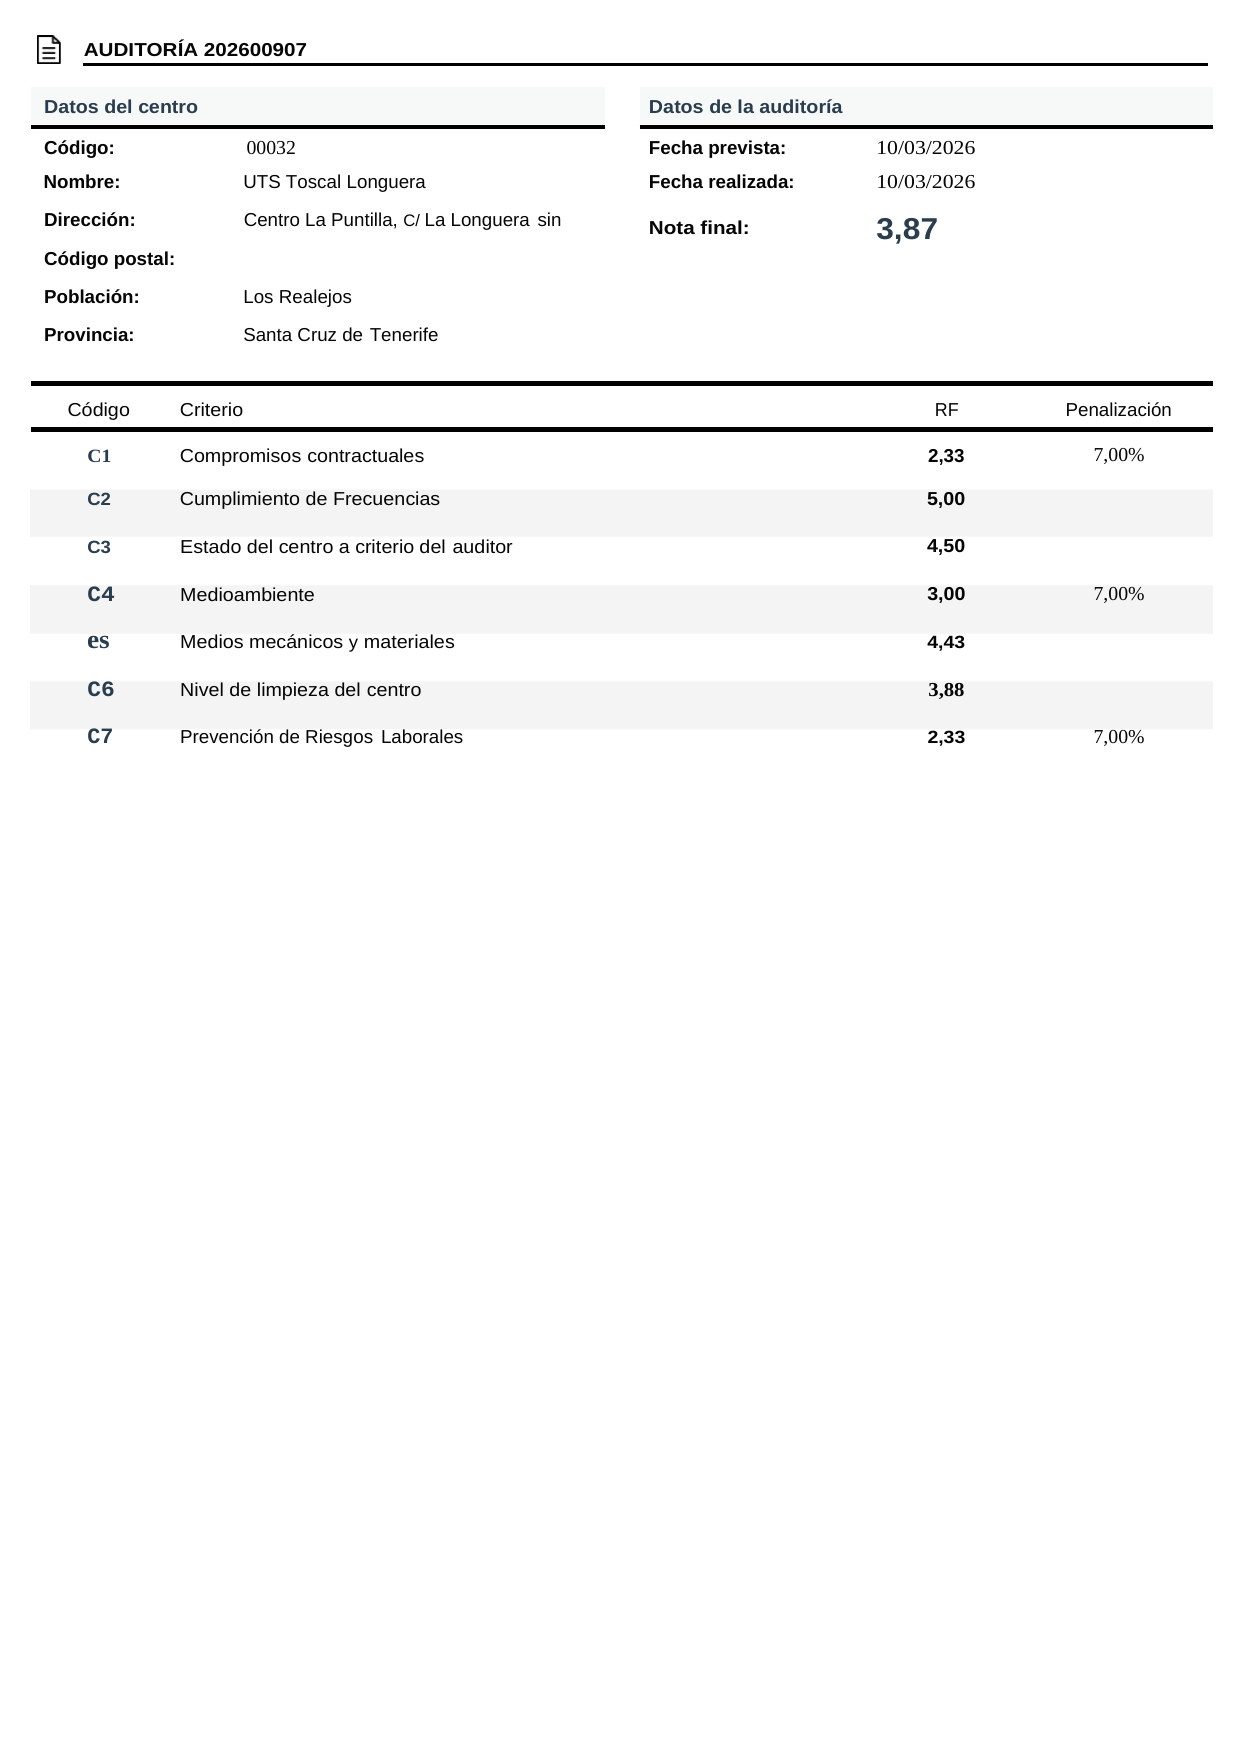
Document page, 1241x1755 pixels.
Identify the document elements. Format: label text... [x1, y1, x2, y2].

table_cell 10/03/2026 [859, 129, 1020, 163]
table_cell Código Criterio [31, 386, 605, 427]
table_cell Provincia: Santa Cruz de Tenerife [31, 316, 605, 381]
table_cell [640, 316, 859, 381]
table_cell [605, 125, 639, 163]
table_cell Fecha realizada: [640, 163, 859, 202]
table_cell [640, 278, 859, 316]
table_header Datos del centro [31, 87, 605, 124]
table_header [859, 87, 1213, 124]
table_cell [605, 386, 639, 427]
table_cell Código: 00032 [31, 129, 605, 163]
table_cell Población: Los Realejos [31, 278, 605, 316]
table_cell Fecha prevista: [640, 129, 859, 163]
table_header [605, 87, 639, 124]
table_cell [605, 316, 639, 381]
table_cell [640, 432, 859, 441]
table_cell [605, 432, 639, 441]
table_cell 7,00% [1020, 432, 1213, 441]
table_cell [859, 278, 1020, 316]
table_cell [605, 202, 639, 278]
table_cell Nombre: UTS Toscal Longuera [31, 163, 605, 202]
table_cell [1020, 316, 1213, 381]
table_cell 3,87 [859, 202, 1020, 278]
table_header Datos de la auditoría [640, 87, 859, 124]
table_cell Nota final: [640, 202, 859, 278]
table_cell [1020, 202, 1213, 278]
table_cell 10/03/2026 [859, 163, 1020, 202]
table_cell Dirección: Centro La Puntilla, C/ La Longuera sin Código postal: [31, 202, 605, 278]
table_cell C1 Compromisos contractuales [31, 432, 605, 441]
table_cell [1020, 278, 1213, 316]
table_cell 2,33 [859, 432, 1020, 441]
table_cell [1020, 163, 1213, 202]
table_cell RF [859, 386, 1020, 427]
table_cell [640, 386, 859, 427]
table_cell Penalización [1020, 386, 1213, 427]
table_cell [605, 163, 639, 202]
table_cell [605, 278, 639, 316]
table_cell [859, 316, 1020, 381]
table_cell [1020, 129, 1213, 163]
